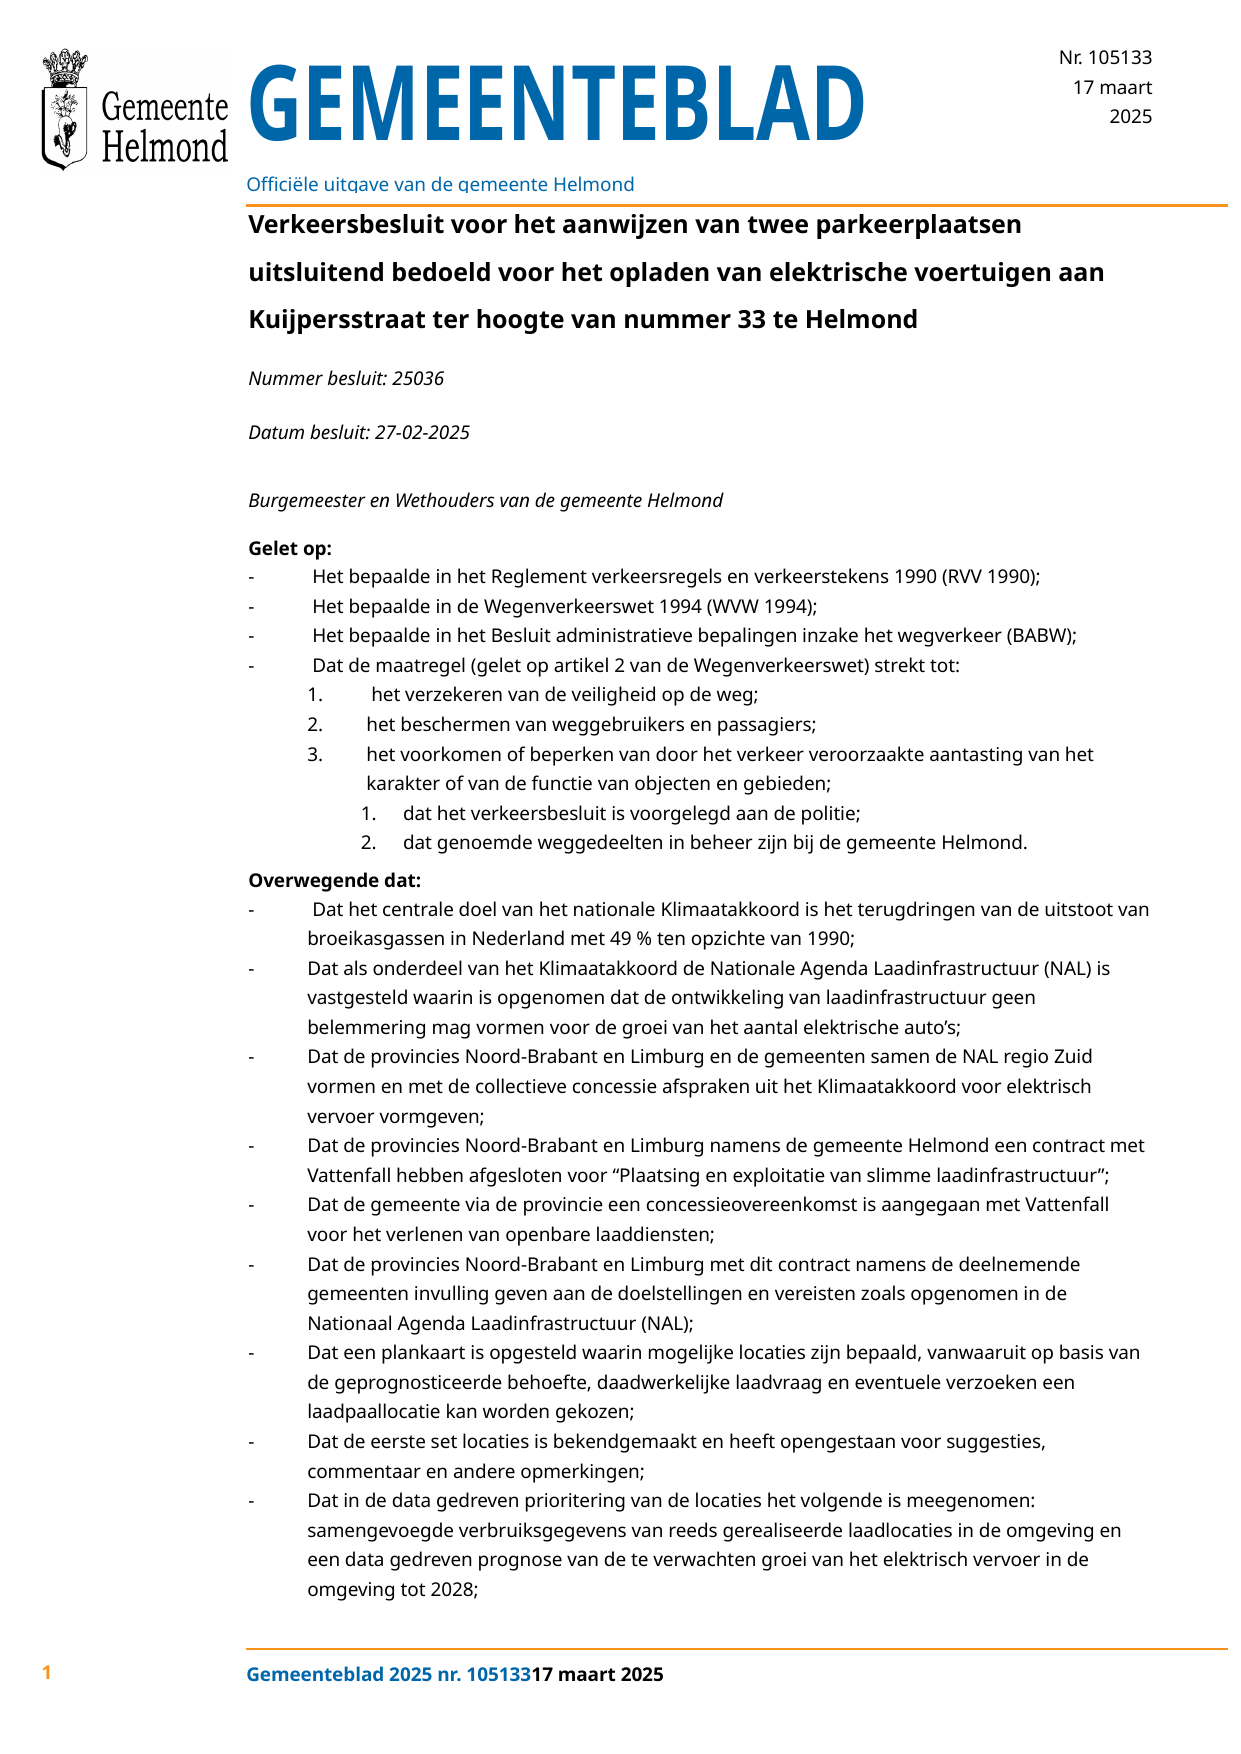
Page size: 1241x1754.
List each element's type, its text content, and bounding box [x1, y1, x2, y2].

list Dat als onderdeel van het Klimaatakkoord de Nationale Agenda Laadinfrastructuur (NAL) is vastgesteld waarin is opgenomen dat de ontwikkeling van laadinfrastructuur geen belemmering mag vormen voor de groei van het aantal elektrische auto’s; [248, 955, 1152, 1040]
list Dat een plankaart is opgesteld waarin mogelijke locaties zijn bepaald, vanwaaruit op basis van de geprognosticeerde behoefte, daadwerkelijke laadvraag en eventuele verzoeken een laadpaallocatie kan worden gekozen; [248, 1339, 1152, 1424]
text Verkeersbesluit voor het aanwijzen van twee parkeerplaatsen uitsluitend bedoeld voor het opladen van elektrische voertuigen aan Kuijpersstraat ter hoogte van nummer 33 te Helmond [248, 207, 1152, 336]
list dat het verkeersbesluit is voorgelegd aan de politie; [361, 800, 1152, 826]
list Het bepaalde in het Reglement verkeersregels en verkeerstekens 1990 (RVV 1990); [248, 563, 1152, 589]
text Overwegende dat: [248, 867, 1152, 893]
list Dat de eerste set locaties is bekendgemaakt en heeft opengestaan voor suggesties, commentaar en andere opmerkingen; [248, 1428, 1152, 1483]
list Dat de maatregel (gelet op artikel 2 van de Wegenverkeerswet) strekt tot: [248, 652, 1152, 678]
text Nummer besluit: 25036 [248, 366, 1152, 391]
list het voorkomen of beperken van door het verkeer veroorzaakte aantasting van het karakter of van de functie van objecten en gebieden; [307, 741, 1152, 796]
list Dat in de data gedreven prioritering van de locaties het volgende is meegenomen: samengevoegde verbruiksgegevens van reeds gerealiseerde laadlocaties in de omgeving en een data gedreven prognose van de te verwachten groei van het elektrisch vervoer in de omgeving tot 2028; [248, 1487, 1152, 1602]
picture [41, 47, 231, 172]
list het verzekeren van de veiligheid op de weg; [307, 682, 1152, 707]
list het beschermen van weggebruikers en passagiers; [307, 711, 1152, 737]
list Het bepaalde in de Wegenverkeerswet 1994 (WVW 1994); [248, 593, 1152, 618]
list Dat de provincies Noord-Brabant en Limburg met dit contract namens de deelnemende gemeenten invulling geven aan de doelstellingen en vereisten zoals opgenomen in de Nationaal Agenda Laadinfrastructuur (NAL); [248, 1251, 1152, 1336]
text Gelet op: [248, 535, 1152, 561]
list Dat de provincies Noord-Brabant en Limburg namens de gemeente Helmond een contract met Vattenfall hebben afgesloten voor “Plaatsing en exploitatie van slimme laadinfrastructuur”; [248, 1132, 1152, 1188]
list Dat de gemeente via de provincie een concessieovereenkomst is aangegaan met Vattenfall voor het verlenen van openbare laaddiensten; [248, 1192, 1152, 1247]
list dat genoemde weggedeelten in beheer zijn bij de gemeente Helmond. [361, 829, 1152, 855]
text Burgemeester en Wethouders van de gemeente Helmond [248, 487, 1152, 513]
list Het bepaalde in het Besluit administratieve bepalingen inzake het wegverkeer (BABW); [248, 622, 1152, 648]
text Datum besluit: 27-02-2025 [248, 419, 1152, 445]
list Dat de provincies Noord-Brabant en Limburg en de gemeenten samen de NAL regio Zuid vormen en met de collectieve concessie afspraken uit het Klimaatakkoord voor elektrisch vervoer vormgeven; [248, 1044, 1152, 1128]
list Dat het centrale doel van het nationale Klimaatakkoord is het terugdringen van de uitstoot van broeikasgassen in Nederland met 49 % ten opzichte van 1990; [248, 896, 1152, 951]
